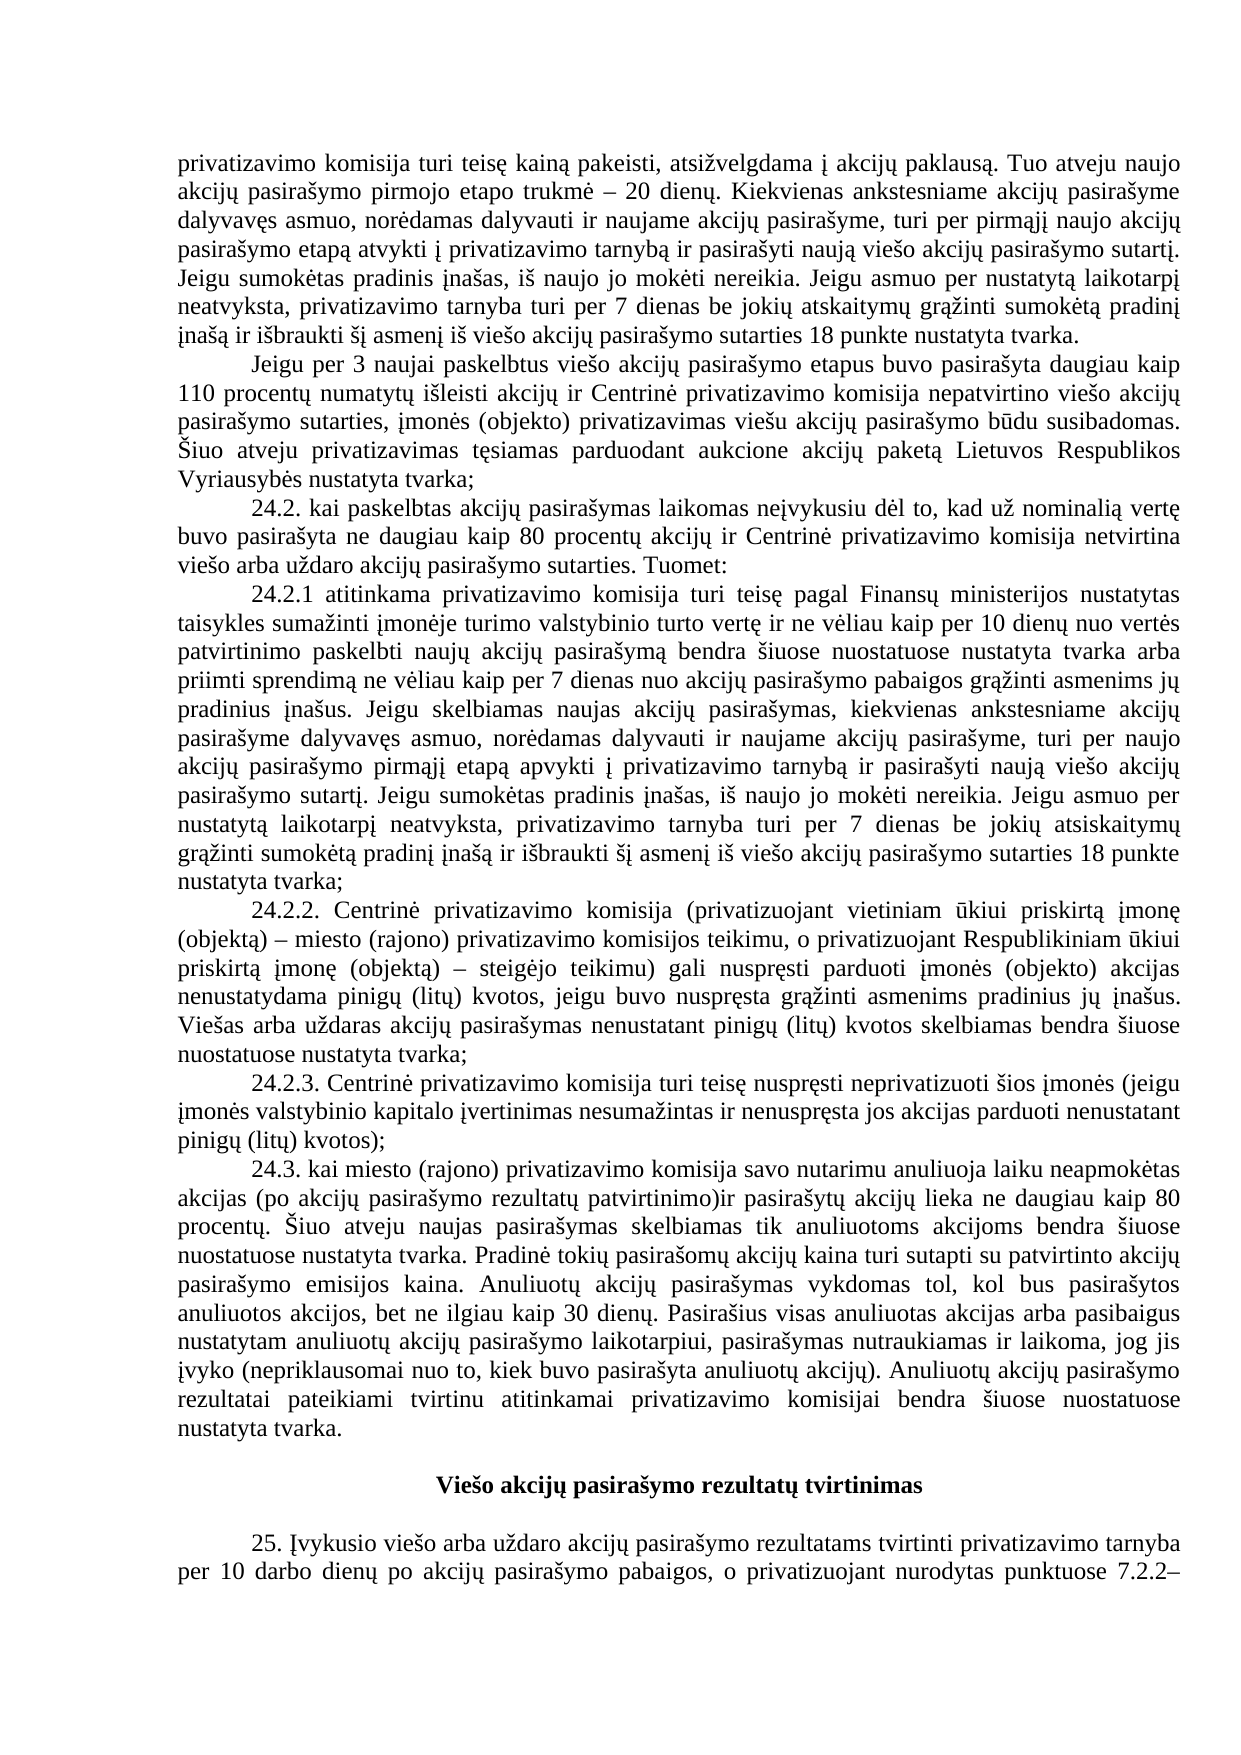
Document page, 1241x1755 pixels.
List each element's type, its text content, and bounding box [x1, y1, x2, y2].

text 24.3. kai miesto (rajono) privatizavimo komisija savo nutarimu anuliuoja laiku neapmokėtas akcijas (po akcijų pasirašymo rezultatų patvirtinimo)ir pasirašytų akcijų lieka ne daugiau kaip 80 procentų. Šiuo atveju naujas pasirašymas skelbiamas tik anuliuotoms akcijoms bendra šiuose nuostatuose nustatyta tvarka. Pradinė tokių pasirašomų akcijų kaina turi sutapti su patvirtinto akcijų pasirašymo emisijos kaina. Anuliuotų akcijų pasirašymas vykdomas tol, kol bus pasirašytos anuliuotos akcijos, bet ne ilgiau kaip 30 dienų. Pasirašius visas anuliuotas akcijas arba pasibaigus nustatytam anuliuotų akcijų pasirašymo laikotarpiui, pasirašymas nutraukiamas ir laikoma, jog jis įvyko (nepriklausomai nuo to, kiek buvo pasirašyta anuliuotų akcijų). Anuliuotų akcijų pasirašymo rezultatai pateikiami tvirtinu atitinkamai privatizavimo komisijai bendra šiuose nuostatuose nustatyta tvarka. [177, 1154, 1181, 1441]
text privatizavimo komisija turi teisę kainą pakeisti, atsižvelgdama į akcijų paklausą. Tuo atveju naujo akcijų pasirašymo pirmojo etapo trukmė – 20 dienų. Kiekvienas ankstesniame akcijų pasirašyme dalyvavęs asmuo, norėdamas dalyvauti ir naujame akcijų pasirašyme, turi per pirmąjį naujo akcijų pasirašymo etapą atvykti į privatizavimo tarnybą ir pasirašyti naują viešo akcijų pasirašymo sutartį. Jeigu sumokėtas pradinis įnašas, iš naujo jo mokėti nereikia. Jeigu asmuo per nustatytą laikotarpį neatvyksta, privatizavimo tarnyba turi per 7 dienas be jokių atskaitymų grąžinti sumokėtą pradinį įnašą ir išbraukti šį asmenį iš viešo akcijų pasirašymo sutarties 18 punkte nustatyta tvarka. [177, 148, 1181, 349]
text 24.2.3. Centrinė privatizavimo komisija turi teisę nuspręsti neprivatizuoti šios įmonės (jeigu įmonės valstybinio kapitalo įvertinimas nesumažintas ir nenuspręsta jos akcijas parduoti nenustatant pinigų (litų) kvotos); [177, 1068, 1181, 1154]
text Jeigu per 3 naujai paskelbtus viešo akcijų pasirašymo etapus buvo pasirašyta daugiau kaip 110 procentų numatytų išleisti akcijų ir Centrinė privatizavimo komisija nepatvirtino viešo akcijų pasirašymo sutarties, įmonės (objekto) privatizavimas viešu akcijų pasirašymo būdu susibadomas. Šiuo atveju privatizavimas tęsiamas parduodant aukcione akcijų paketą Lietuvos Respublikos Vyriausybės nustatyta tvarka; [177, 349, 1181, 493]
text 25. Įvykusio viešo arba uždaro akcijų pasirašymo rezultatams tvirtinti privatizavimo tarnyba per 10 darbo dienų po akcijų pasirašymo pabaigos, o privatizuojant nurodytas punktuose 7.2.2– [177, 1528, 1181, 1585]
text Viešo akcijų pasirašymo rezultatų tvirtinimas [177, 1470, 1181, 1499]
text 24.2.2. Centrinė privatizavimo komisija (privatizuojant vietiniam ūkiui priskirtą įmonę (objektą) – miesto (rajono) privatizavimo komisijos teikimu, o privatizuojant Respublikiniam ūkiui priskirtą įmonę (objektą) – steigėjo teikimu) gali nuspręsti parduoti įmonės (objekto) akcijas nenustatydama pinigų (litų) kvotos, jeigu buvo nuspręsta grąžinti asmenims pradinius jų įnašus. Viešas arba uždaras akcijų pasirašymas nenustatant pinigų (litų) kvotos skelbiamas bendra šiuose nuostatuose nustatyta tvarka; [177, 895, 1181, 1068]
text 24.2.1 atitinkama privatizavimo komisija turi teisę pagal Finansų ministerijos nustatytas taisykles sumažinti įmonėje turimo valstybinio turto vertę ir ne vėliau kaip per 10 dienų nuo vertės patvirtinimo paskelbti naujų akcijų pasirašymą bendra šiuose nuostatuose nustatyta tvarka arba priimti sprendimą ne vėliau kaip per 7 dienas nuo akcijų pasirašymo pabaigos grąžinti asmenims jų pradinius įnašus. Jeigu skelbiamas naujas akcijų pasirašymas, kiekvienas ankstesniame akcijų pasirašyme dalyvavęs asmuo, norėdamas dalyvauti ir naujame akcijų pasirašyme, turi per naujo akcijų pasirašymo pirmąjį etapą apvykti į privatizavimo tarnybą ir pasirašyti naują viešo akcijų pasirašymo sutartį. Jeigu sumokėtas pradinis įnašas, iš naujo jo mokėti nereikia. Jeigu asmuo per nustatytą laikotarpį neatvyksta, privatizavimo tarnyba turi per 7 dienas be jokių atsiskaitymų grąžinti sumokėtą pradinį įnašą ir išbraukti šį asmenį iš viešo akcijų pasirašymo sutarties 18 punkte nustatyta tvarka; [177, 579, 1181, 895]
text 24.2. kai paskelbtas akcijų pasirašymas laikomas neįvykusiu dėl to, kad už nominalią vertę buvo pasirašyta ne daugiau kaip 80 procentų akcijų ir Centrinė privatizavimo komisija netvirtina viešo arba uždaro akcijų pasirašymo sutarties. Tuomet: [177, 493, 1181, 579]
